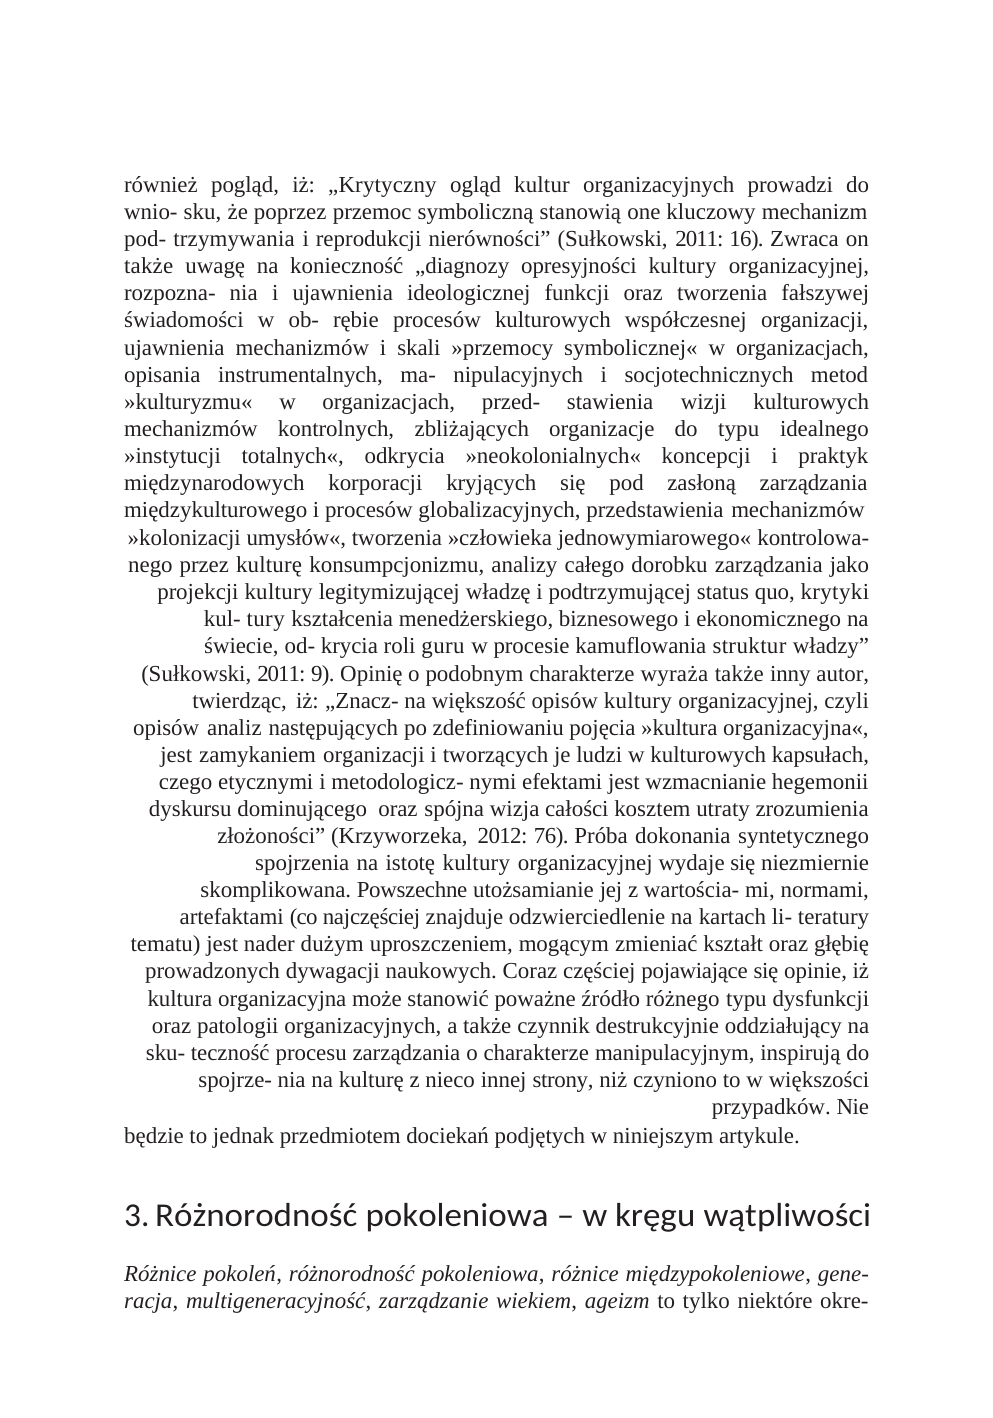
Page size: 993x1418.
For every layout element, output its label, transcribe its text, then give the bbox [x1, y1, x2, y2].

text będzie to jednak przedmiotem dociekań podjętych w niniejszym artykule. [124, 1122, 884, 1148]
text »kolonizacji umysłów«, tworzenia »człowieka jednowymiarowego« kontrolowa- nego przez kulturę konsumpcjonizmu, analizy całego dorobku zarządzania jako projekcji kultury legitymizującej władzę i podtrzymującej status quo, krytyki kul- tury kształcenia menedżerskiego, biznesowego i ekonomicznego na świecie, od- krycia roli guru w procesie kamuflowania struktur władzy” (Sułkowski, 2011: 9). Opinię o podobnym charakterze wyraża także inny autor, twierdząc, iż: „Znacz- na większość opisów kultury organizacyjnej, czyli opisów analiz następujących po zdefiniowaniu pojęcia »kultura organizacyjna«, jest zamykaniem organizacji i tworzących je ludzi w kulturowych kapsułach, czego etycznymi i metodologicz- nymi efektami jest wzmacnianie hegemonii dyskursu dominującego oraz spójna wizja całości kosztem utraty zrozumienia złożoności” (Krzyworzeka, 2012: 76). Próba dokonania syntetycznego spojrzenia na istotę kultury organizacyjnej wydaje się niezmiernie skomplikowana. Powszechne utożsamianie jej z wartościa- mi, normami, artefaktami (co najczęściej znajduje odzwierciedlenie na kartach li- teratury tematu) jest nader dużym uproszczeniem, mogącym zmieniać kształt oraz głębię prowadzonych dywagacji naukowych. Coraz częściej pojawiające się opinie, iż kultura organizacyjna może stanowić poważne źródło różnego typu dysfunkcji oraz patologii organizacyjnych, a także czynnik destrukcyjnie oddziałujący na sku- teczność procesu zarządzania o charakterze manipulacyjnym, inspirują do spojrze- nia na kulturę z nieco innej strony, niż czyniono to w większości przypadków. Nie [125, 524, 869, 1119]
text również pogląd, iż: „Krytyczny ogląd kultur organizacyjnych prowadzi do wnio- sku, że poprzez przemoc symboliczną stanowią one kluczowy mechanizm pod- trzymywania i reprodukcji nierówności” (Sułkowski, 2011: 16). Zwraca on także uwagę na konieczność „diagnozy opresyjności kultury organizacyjnej, rozpozna- nia i ujawnienia ideologicznej funkcji oraz tworzenia fałszywej świadomości w ob- rębie procesów kulturowych współczesnej organizacji, ujawnienia mechanizmów i skali »przemocy symbolicznej« w organizacjach, opisania instrumentalnych, ma- nipulacyjnych i socjotechnicznych metod »kulturyzmu« w organizacjach, przed- stawienia wizji kulturowych mechanizmów kontrolnych, zbliżających organizacje do typu idealnego »instytucji totalnych«, odkrycia »neokolonialnych« koncepcji i praktyk międzynarodowych korporacji kryjących się pod zasłoną zarządzania międzykulturowego i procesów globalizacyjnych, przedstawienia mechanizmów [124, 171, 869, 522]
subtitle Różnorodność pokoleniowa – w kręgu wątpliwości [124, 1194, 884, 1235]
text Różnice pokoleń, różnorodność pokoleniowa, różnice międzypokoleniowe, gene‑ racja, multigeneracyjność, zarządzanie wiekiem, ageizm to tylko niektóre okre- [124, 1259, 869, 1313]
